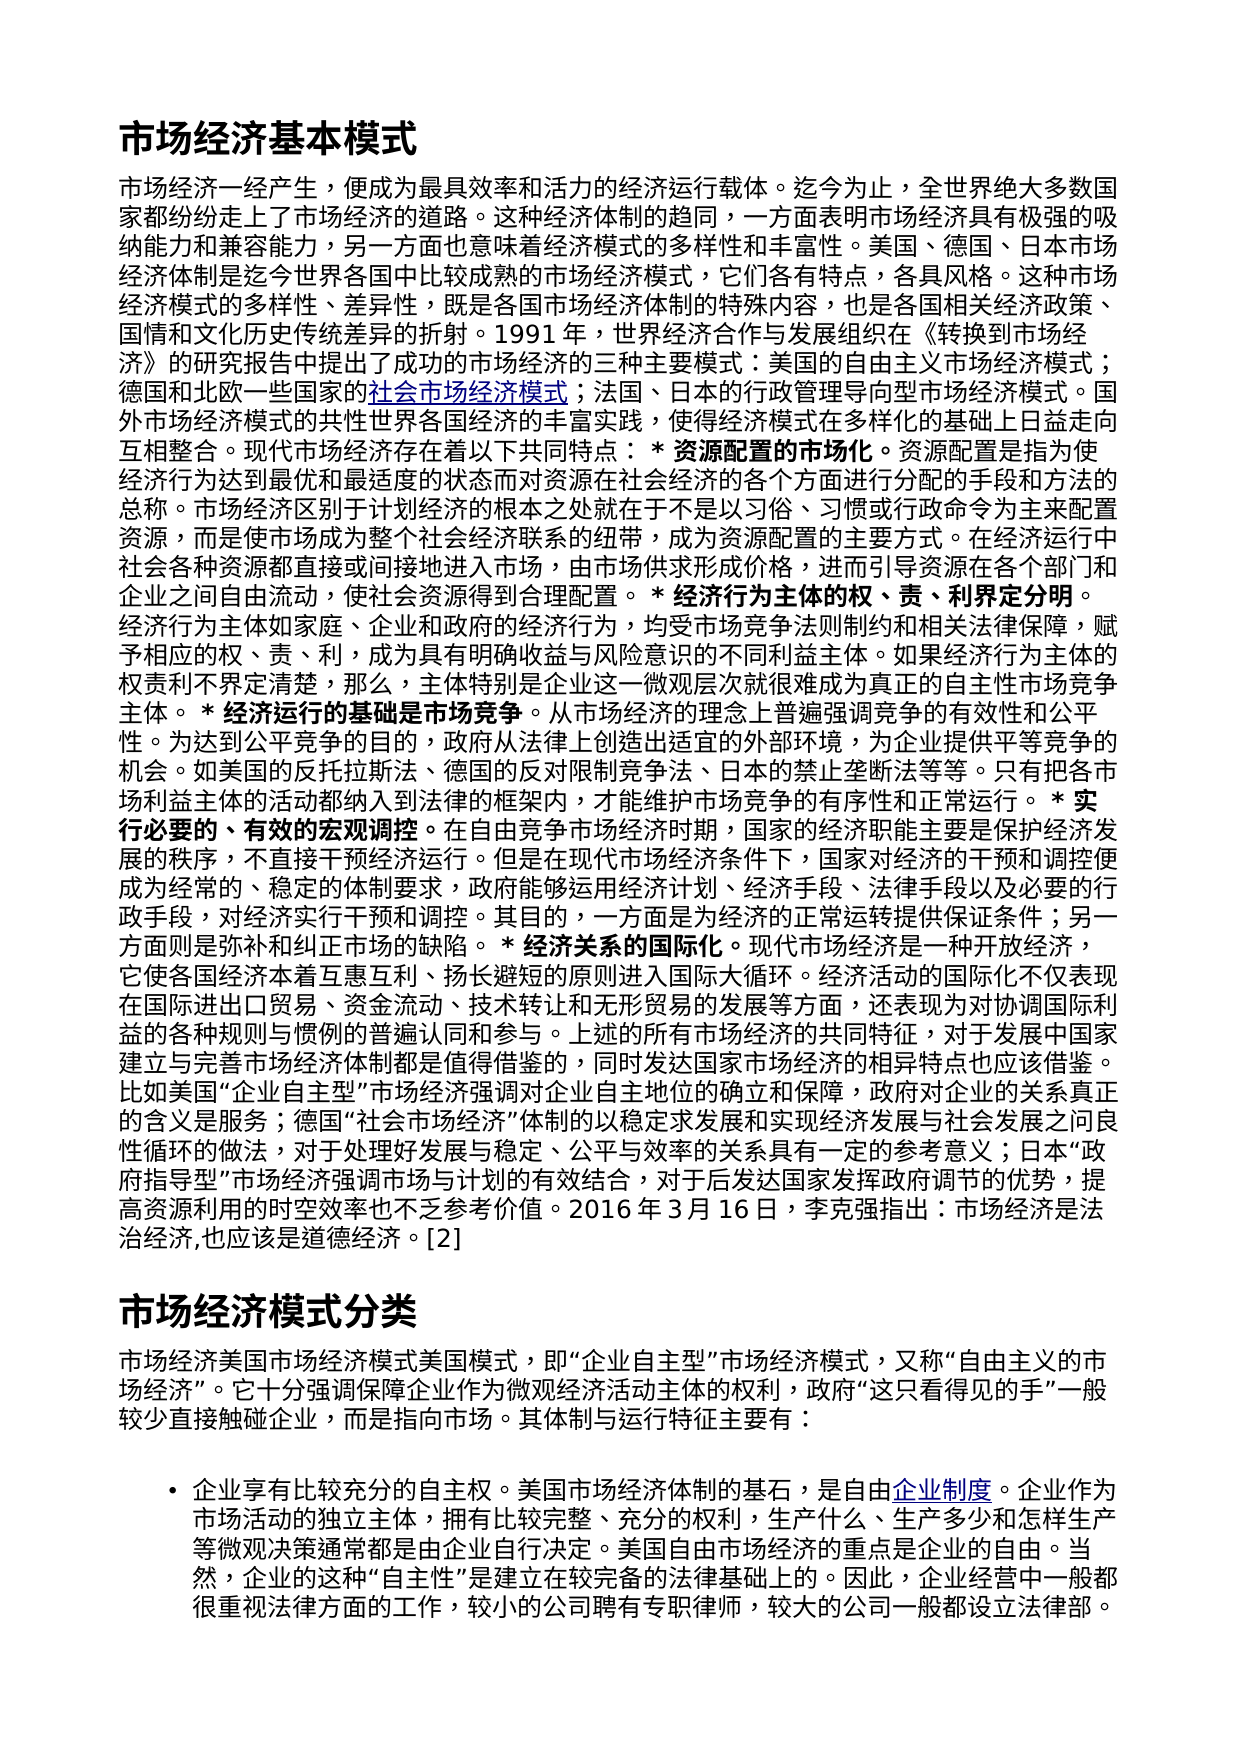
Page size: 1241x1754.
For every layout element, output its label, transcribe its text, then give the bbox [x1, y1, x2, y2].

subtitle 市场经济基本模式 [118, 118, 1122, 162]
text 市场经济一经产生，便成为最具效率和活力的经济运行载体。迄今为止，全世界绝大多数国家都纷纷走上了市场经济的道路。这种经济体制的趋同，一方面表明市场经济具有极强的吸纳能力和兼容能力，另一方面也意味着经济模式的多样性和丰富性。美国、德国、日本市场经济体制是迄今世界各国中比较成熟的市场经济模式，它们各有特点，各具风格。这种市场经济模式的多样性、差异性，既是各国市场经济体制的特殊内容，也是各国相关经济政策、国情和文化历史传统差异的折射。1991年，世界经济合作与发展组织在《转换到市场经济》的研究报告中提出了成功的市场经济的三种主要模式：美国的自由主义市场经济模式；德国和北欧一些国家的社会市场经济模式；法国、日本的行政管理导向型市场经济模式。国外市场经济模式的共性世界各国经济的丰富实践，使得经济模式在多样化的基础上日益走向互相整合。现代市场经济存在着以下共同特点： * 资源配置的市场化。资源配置是指为使经济行为达到最优和最适度的状态而对资源在社会经济的各个方面进行分配的手段和方法的总称。市场经济区别于计划经济的根本之处就在于不是以习俗、习惯或行政命令为主来配置资源，而是使市场成为整个社会经济联系的纽带，成为资源配置的主要方式。在经济运行中社会各种资源都直接或间接地进入市场，由市场供求形成价格，进而引导资源在各个部门和企业之间自由流动，使社会资源得到合理配置。 * 经济行为主体的权、责、利界定分明。经济行为主体如家庭、企业和政府的经济行为，均受市场竞争法则制约和相关法律保障，赋予相应的权、责、利，成为具有明确收益与风险意识的不同利益主体。如果经济行为主体的权责利不界定清楚，那么，主体特别是企业这一微观层次就很难成为真正的自主性市场竞争主体。 * 经济运行的基础是市场竞争。从市场经济的理念上普遍强调竞争的有效性和公平性。为达到公平竞争的目的，政府从法律上创造出适宜的外部环境，为企业提供平等竞争的机会。如美国的反托拉斯法、德国的反对限制竞争法、日本的禁止垄断法等等。只有把各市场利益主体的活动都纳入到法律的框架内，才能维护市场竞争的有序性和正常运行。 * 实行必要的、有效的宏观调控。在自由竞争市场经济时期，国家的经济职能主要是保护经济发展的秩序，不直接干预经济运行。但是在现代市场经济条件下，国家对经济的干预和调控便成为经常的、稳定的体制要求，政府能够运用经济计划、经济手段、法律手段以及必要的行政手段，对经济实行干预和调控。其目的，一方面是为经济的正常运转提供保证条件；另一方面则是弥补和纠正市场的缺陷。 * 经济关系的国际化。现代市场经济是一种开放经济，它使各国经济本着互惠互利、扬长避短的原则进入国际大循环。经济活动的国际化不仅表现在国际进出口贸易、资金流动、技术转让和无形贸易的发展等方面，还表现为对协调国际利益的各种规则与惯例的普遍认同和参与。上述的所有市场经济的共同特征，对于发展中国家建立与完善市场经济体制都是值得借鉴的，同时发达国家市场经济的相异特点也应该借鉴。比如美国“企业自主型”市场经济强调对企业自主地位的确立和保障，政府对企业的关系真正的含义是服务；德国“社会市场经济”体制的以稳定求发展和实现经济发展与社会发展之问良性循环的做法，对于处理好发展与稳定、公平与效率的关系具有一定的参考意义；日本“政府指导型”市场经济强调市场与计划的有效结合，对于后发达国家发挥政府调节的优势，提高资源利用的时空效率也不乏参考价值。2016年3月16日，李克强指出：市场经济是法治经济,也应该是道德经济。[2] [118, 174, 1122, 1253]
text 市场经济美国市场经济模式美国模式，即“企业自主型”市场经济模式，又称“自由主义的市场经济”。它十分强调保障企业作为微观经济活动主体的权利，政府“这只看得见的手”一般较少直接触碰企业，而是指向市场。其体制与运行特征主要有： [118, 1347, 1122, 1434]
list 企业享有比较充分的自主权。美国市场经济体制的基石，是自由企业制度。企业作为市场活动的独立主体，拥有比较完整、充分的权利，生产什么、生产多少和怎样生产等微观决策通常都是由企业自行决定。美国自由市场经济的重点是企业的自由。当然，企业的这种“自主性”是建立在较完备的法律基础上的。因此，企业经营中一般都很重视法律方面的工作，较小的公司聘有专职律师，较大的公司一般都设立法律部。 [177, 1477, 1122, 1622]
subtitle 市场经济模式分类 [118, 1291, 1122, 1334]
